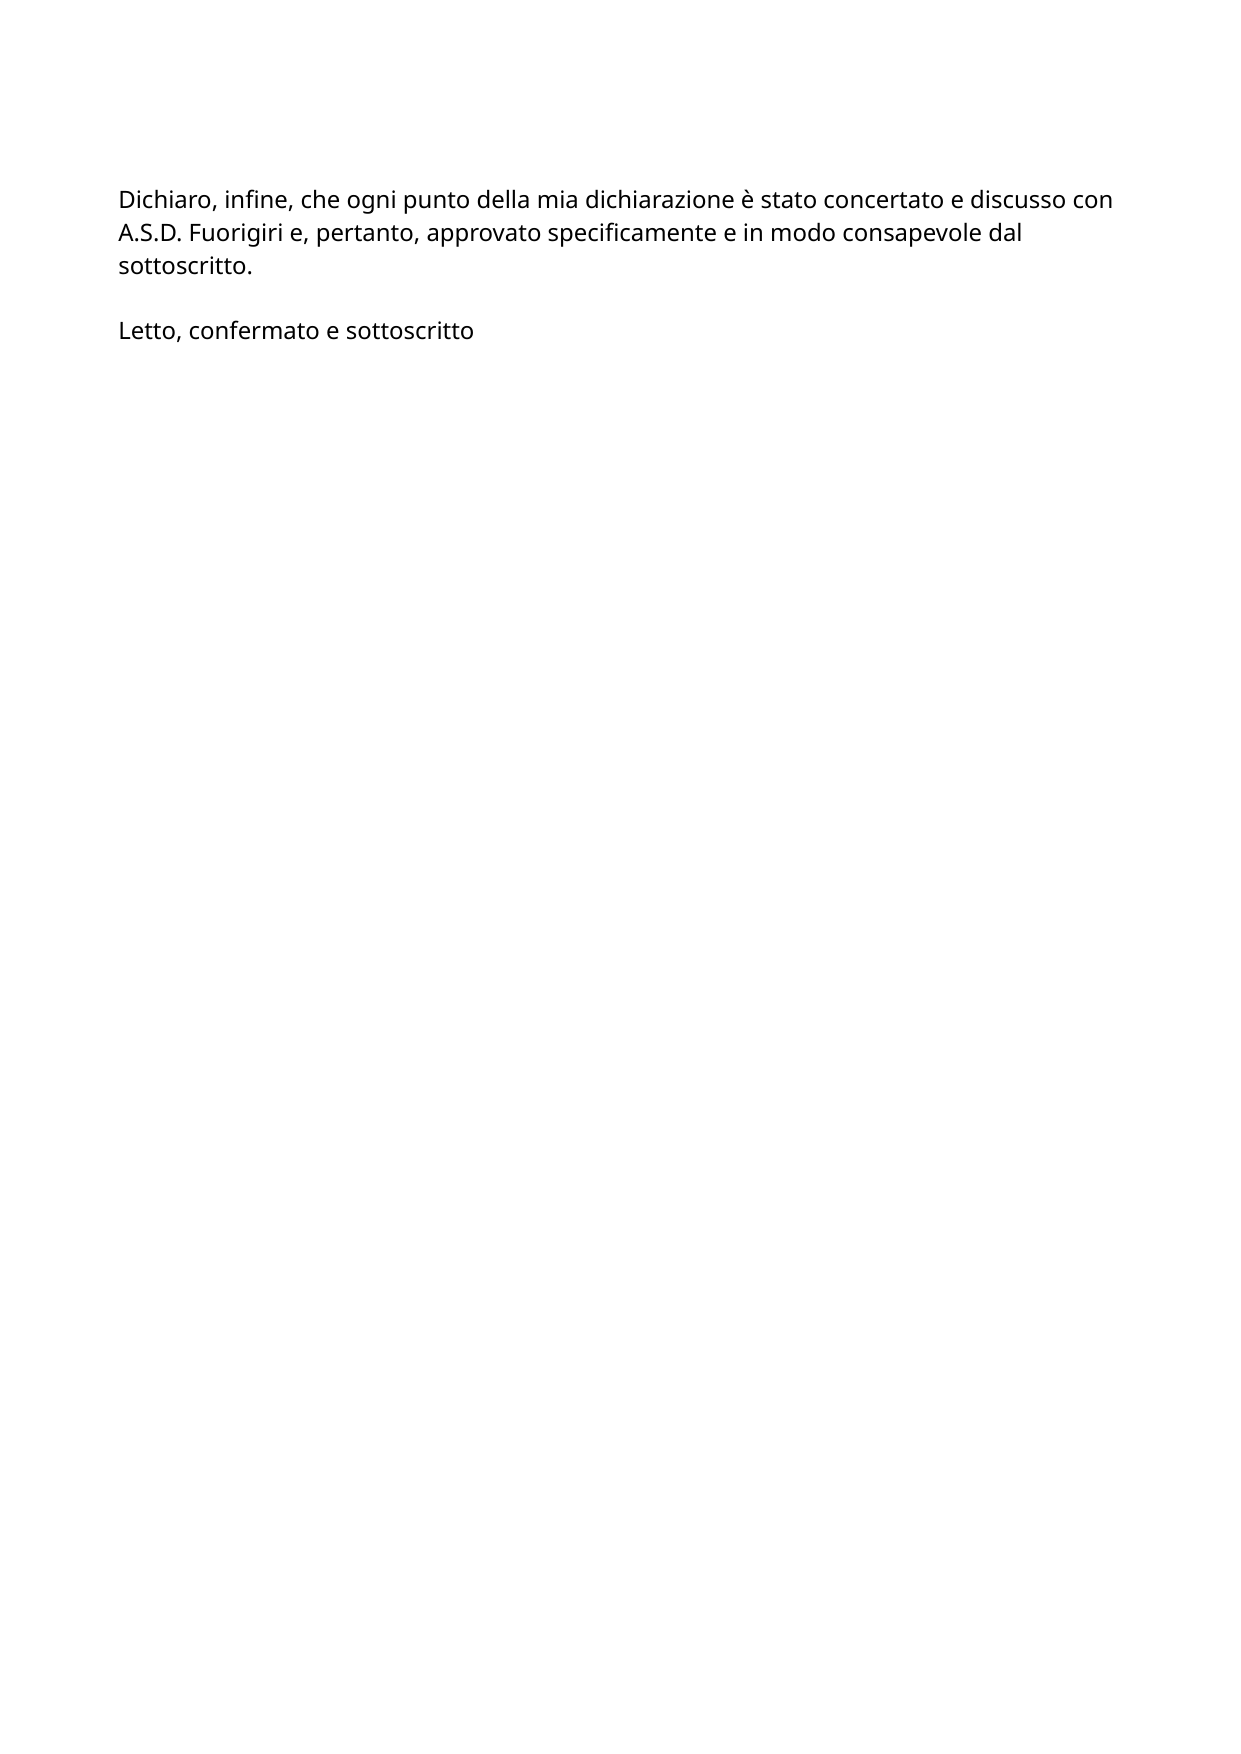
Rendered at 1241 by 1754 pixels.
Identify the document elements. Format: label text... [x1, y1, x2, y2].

text Letto, confermato e sottoscritto [118, 314, 1122, 346]
text Dichiaro, infine, che ogni punto della mia dichiarazione è stato concertato e discusso con A.S.D. Fuorigiri e, pertanto, approvato specificamente e in modo consapevole dal sottoscritto. [118, 183, 1122, 281]
